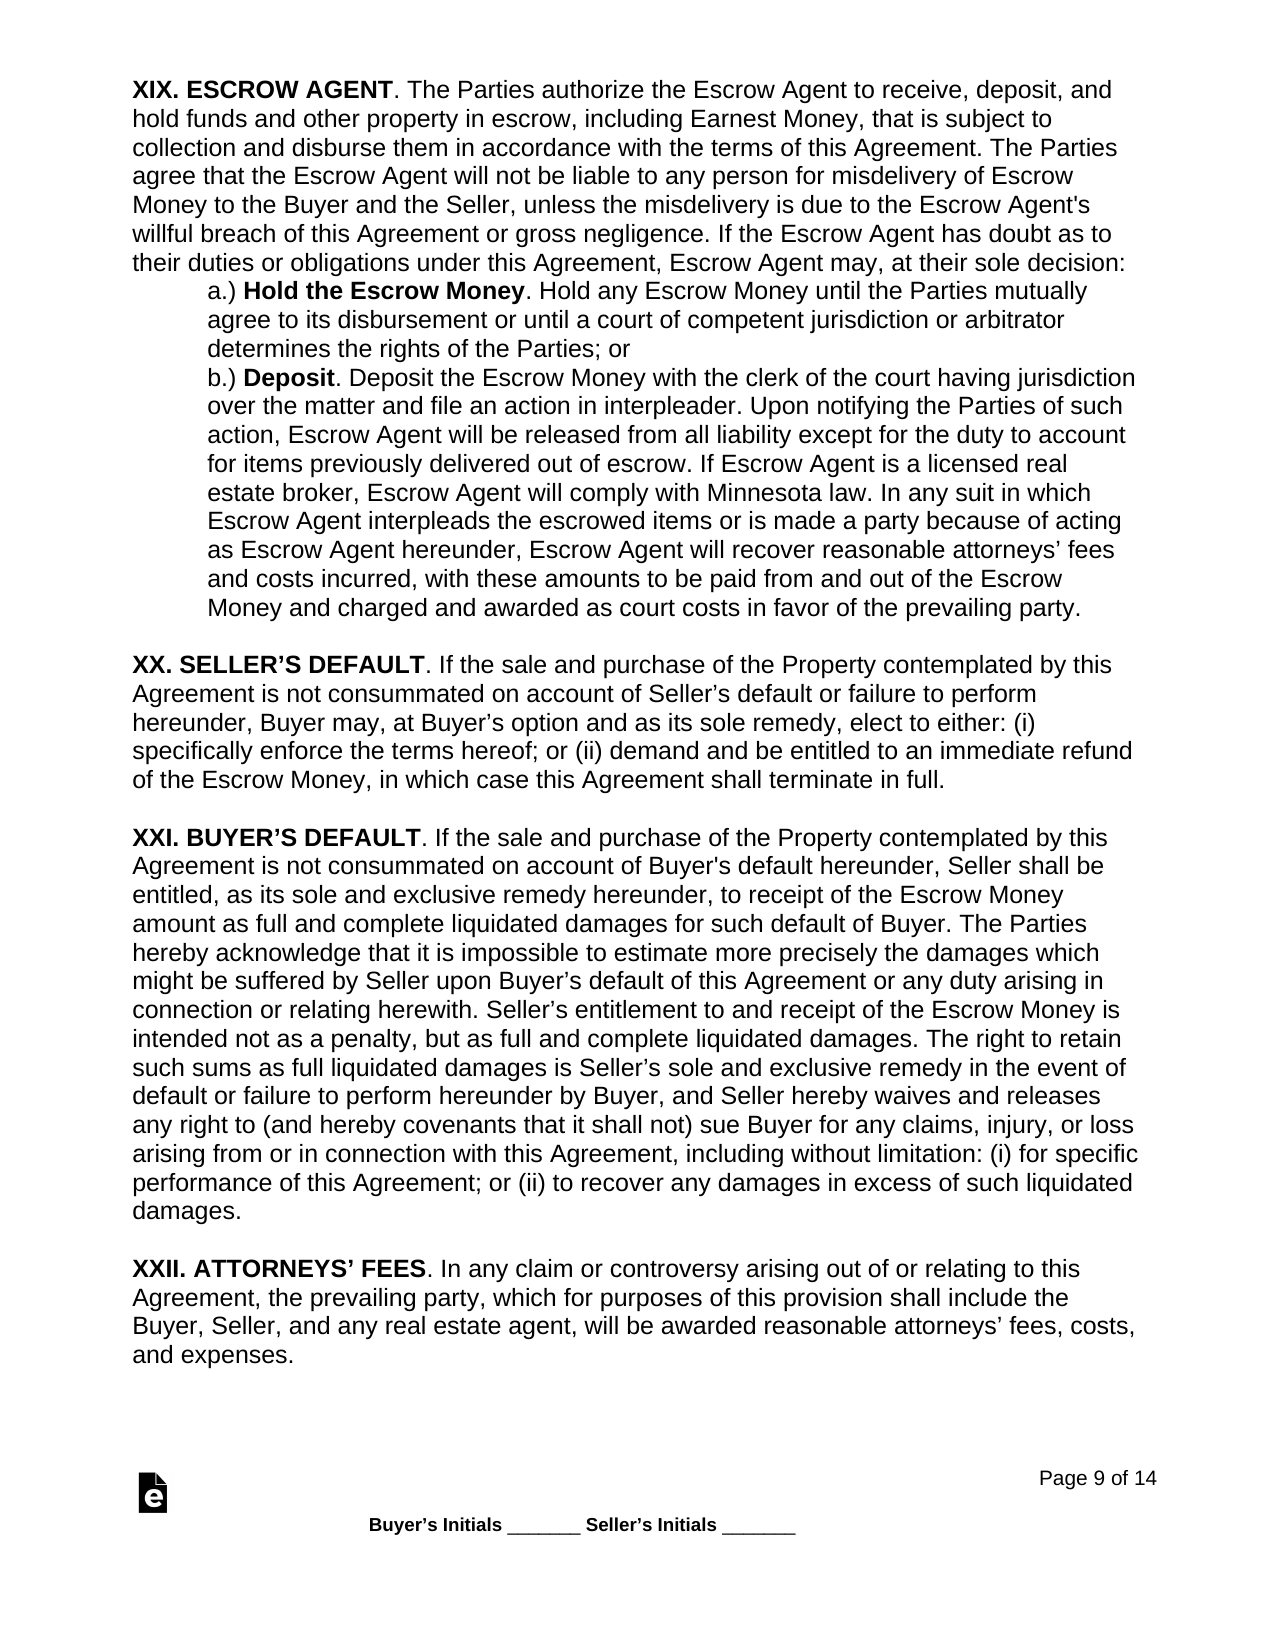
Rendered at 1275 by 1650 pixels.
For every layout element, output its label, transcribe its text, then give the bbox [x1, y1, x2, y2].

text XX. SELLER’S DEFAULT. If the sale and purchase of the Property contemplated by this Agreement is not consummated on account of Seller’s default or failure to perform hereunder, Buyer may, at Buyer’s option and as its sole remedy, elect to either: (i) specifically enforce the terms hereof; or (ii) demand and be entitled to an immediate refund of the Escrow Money, in which case this Agreement shall terminate in full. [132, 650, 1143, 794]
text XIX. ESCROW AGENT. The Parties authorize the Escrow Agent to receive, deposit, and hold funds and other property in escrow, including Earnest Money, that is subject to collection and disburse them in accordance with the terms of this Agreement. The Parties agree that the Escrow Agent will not be liable to any person for misdelivery of Escrow Money to the Buyer and the Seller, unless the misdelivery is due to the Escrow Agent's willful breach of this Agreement or gross negligence. If the Escrow Agent has doubt as to their duties or obligations under this Agreement, Escrow Agent may, at their sole decision: [132, 75, 1143, 276]
text XXI. BUYER’S DEFAULT. If the sale and purchase of the Property contemplated by this Agreement is not consummated on account of Buyer's default hereunder, Seller shall be entitled, as its sole and exclusive remedy hereunder, to receipt of the Escrow Money amount as full and complete liquidated damages for such default of Buyer. The Parties hereby acknowledge that it is impossible to estimate more precisely the damages which might be suffered by Seller upon Buyer’s default of this Agreement or any duty arising in connection or relating herewith. Seller’s entitlement to and receipt of the Escrow Money is intended not as a penalty, but as full and complete liquidated damages. The right to retain such sums as full liquidated damages is Seller’s sole and exclusive remedy in the event of default or failure to perform hereunder by Buyer, and Seller hereby waives and releases any right to (and hereby covenants that it shall not) sue Buyer for any claims, injury, or loss arising from or in connection with this Agreement, including without limitation: (i) for specific performance of this Agreement; or (ii) to recover any damages in excess of such liquidated damages. [132, 822, 1143, 1225]
text a.) Hold the Escrow Money. Hold any Escrow Money until the Parties mutually agree to its disbursement or until a court of competent jurisdiction or arbitrator determines the rights of the Parties; or [207, 276, 1143, 362]
text XXII. ATTORNEYS’ FEES. In any claim or controversy arising out of or relating to this Agreement, the prevailing party, which for purposes of this provision shall include the Buyer, Seller, and any real estate agent, will be awarded reasonable attorneys’ fees, costs, and expenses. [132, 1254, 1143, 1369]
text b.) Deposit. Deposit the Escrow Money with the clerk of the court having jurisdiction over the matter and file an action in interpleader. Upon notifying the Parties of such action, Escrow Agent will be released from all liability except for the duty to account for items previously delivered out of escrow. If Escrow Agent is a licensed real estate broker, Escrow Agent will comply with Minnesota law. In any suit in which Escrow Agent interpleads the escrowed items or is made a party because of acting as Escrow Agent hereunder, Escrow Agent will recover reasonable attorneys’ fees and costs incurred, with these amounts to be paid from and out of the Escrow Money and charged and awarded as court costs in favor of the prevailing party. [207, 362, 1143, 621]
